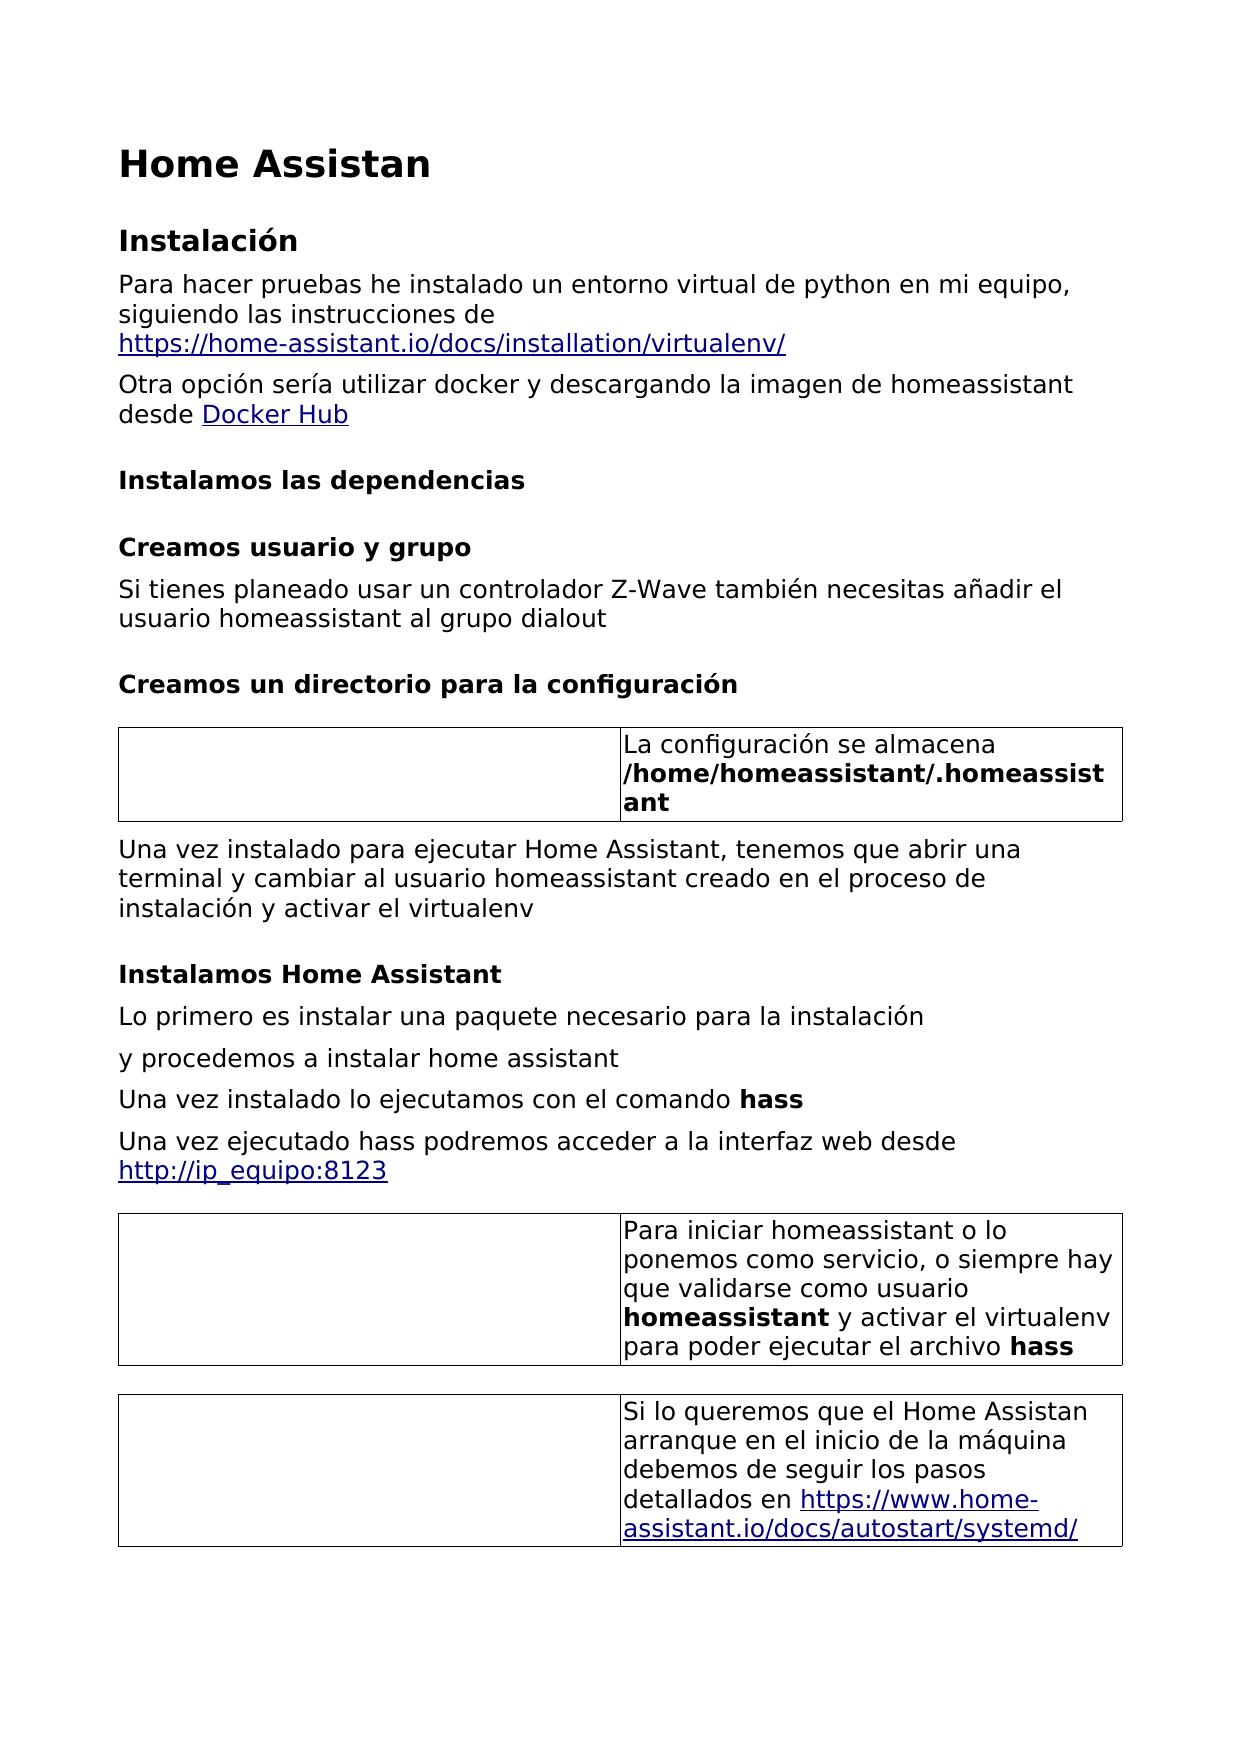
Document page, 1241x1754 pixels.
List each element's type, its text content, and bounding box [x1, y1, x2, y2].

subtitle Home Assistan [118, 143, 1122, 187]
text Para hacer pruebas he instalado un entorno virtual de python en mi equipo, siguiendo las instrucciones de https://home-assistant.io/docs/installation/virtualenv/ [118, 271, 1122, 358]
text Otra opción sería utilizar docker y descargando la imagen de homeassistant desde Docker Hub [118, 371, 1122, 429]
table_header Si lo queremos que el Home Assistan arranque en el inicio de la máquina debemos de seguir los pasos detallados en https://www.home-assistant.io/docs/autostart/systemd/ [621, 1395, 1122, 1546]
subtitle Instalación [118, 224, 1122, 258]
table_header Para iniciar homeassistant o lo ponemos como servicio, o siempre hay que validarse como usuario homeassistant y activar el virtualenv para poder ejecutar el archivo hass [621, 1214, 1122, 1364]
table_header [119, 1395, 620, 1546]
text Si tienes planeado usar un controlador Z-Wave también necesitas añadir el usuario homeassistant al grupo dialout [118, 575, 1122, 633]
text Una vez instalado lo ejecutamos con el comando hass [118, 1086, 1122, 1115]
table_header [119, 728, 620, 821]
table_header [119, 1214, 620, 1364]
text Lo primero es instalar una paquete necesario para la instalación [118, 1002, 1122, 1031]
table_header La configuración se almacena /home/homeassistant/.homeassistant [621, 728, 1122, 821]
subtitle Instalamos las dependencias [118, 467, 1122, 496]
subtitle Creamos usuario y grupo [118, 533, 1122, 562]
text Una vez ejecutado hass podremos acceder a la interfaz web desde http://ip_equipo:8123 [118, 1127, 1122, 1186]
text y procedemos a instalar home assistant [118, 1044, 1122, 1073]
subtitle Creamos un directorio para la configuración [118, 671, 1122, 700]
text Una vez instalado para ejecutar Home Assistant, tenemos que abrir una terminal y cambiar al usuario homeassistant creado en el proceso de instalación y activar el virtualenv [118, 836, 1122, 923]
subtitle Instalamos Home Assistant [118, 961, 1122, 990]
